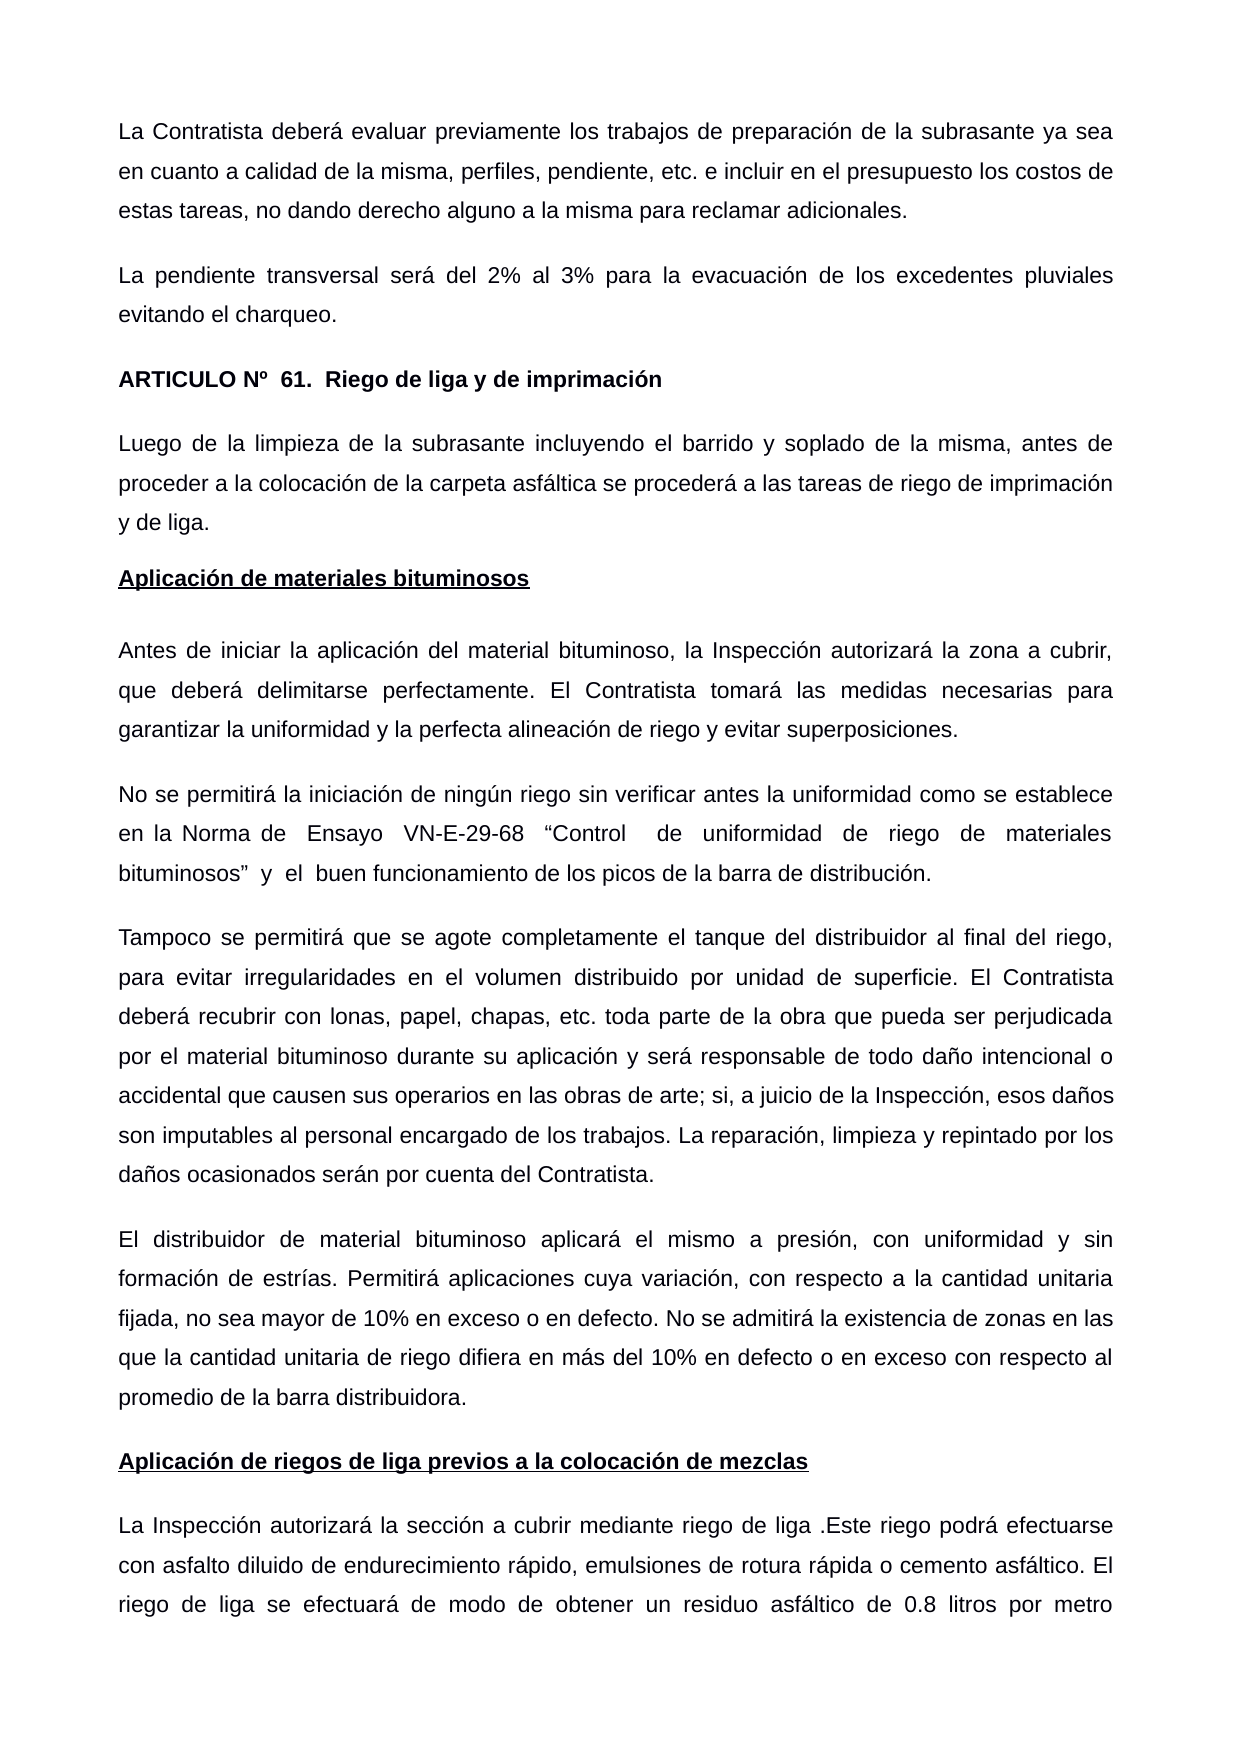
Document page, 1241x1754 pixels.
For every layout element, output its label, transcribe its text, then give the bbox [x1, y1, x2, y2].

text Antes de iniciar la aplicación del material bituminoso, la Inspección autorizará la zona a cubrir, que deberá delimitarse perfectamente. El Contratista tomará las medidas necesarias para garantizar la uniformidad y la perfecta alineación de riego y evitar superposiciones. [118, 637, 1114, 743]
text Aplicación de riegos de liga previos a la colocación de mezclas [118, 1448, 1114, 1474]
text Luego de la limpieza de la subrasante incluyendo el barrido y soplado de la misma, antes de proceder a la colocación de la carpeta asfáltica se procederá a las tareas de riego de imprimación y de liga. [118, 430, 1114, 535]
text La Inspección autorizará la sección a cubrir mediante riego de liga .Este riego podrá efectuarse con asfalto diluido de endurecimiento rápido, emulsiones de rotura rápida o cemento asfáltico. El riego de liga se efectuará de modo de obtener un residuo asfáltico de 0.8 litros por metro [118, 1512, 1114, 1618]
text La pendiente transversal será del 2% al 3% para la evacuación de los excedentes pluviales evitando el charqueo. [118, 262, 1114, 327]
text Tampoco se permitirá que se agote completamente el tanque del distribuidor al final del riego, para evitar irregularidades en el volumen distribuido por unidad de superficie. El Contratista deberá recubrir con lonas, papel, chapas, etc. toda parte de la obra que pueda ser perjudicada por el material bituminoso durante su aplicación y será responsable de todo daño intencional o accidental que causen sus operarios en las obras de arte; si, a juicio de la Inspección, esos daños son imputables al personal encargado de los trabajos. La reparación, limpieza y repintado por los daños ocasionados serán por cuenta del Contratista. [118, 924, 1114, 1187]
text ARTICULO Nº 61. Riego de liga y de imprimación [118, 366, 1114, 392]
text El distribuidor de material bituminoso aplicará el mismo a presión, con uniformidad y sin formación de estrías. Permitirá aplicaciones cuya variación, con respecto a la cantidad unitaria fijada, no sea mayor de 10% en exceso o en defecto. No se admitirá la existencia de zonas en las que la cantidad unitaria de riego difiera en más del 10% en defecto o en exceso con respecto al promedio de la barra distribuidora. [118, 1226, 1114, 1410]
text No se permitirá la iniciación de ningún riego sin verificar antes la uniformidad como se establece en la Norma de Ensayo VN-E-29-68 “Control de uniformidad de riego de materiales bituminosos” y el buen funcionamiento de los picos de la barra de distribución. [118, 781, 1114, 886]
text Aplicación de materiales bituminosos [118, 564, 1122, 591]
text La Contratista deberá evaluar previamente los trabajos de preparación de la subrasante ya sea en cuanto a calidad de la misma, perfiles, pendiente, etc. e incluir en el presupuesto los costos de estas tareas, no dando derecho alguno a la misma para reclamar adicionales. [118, 118, 1114, 223]
